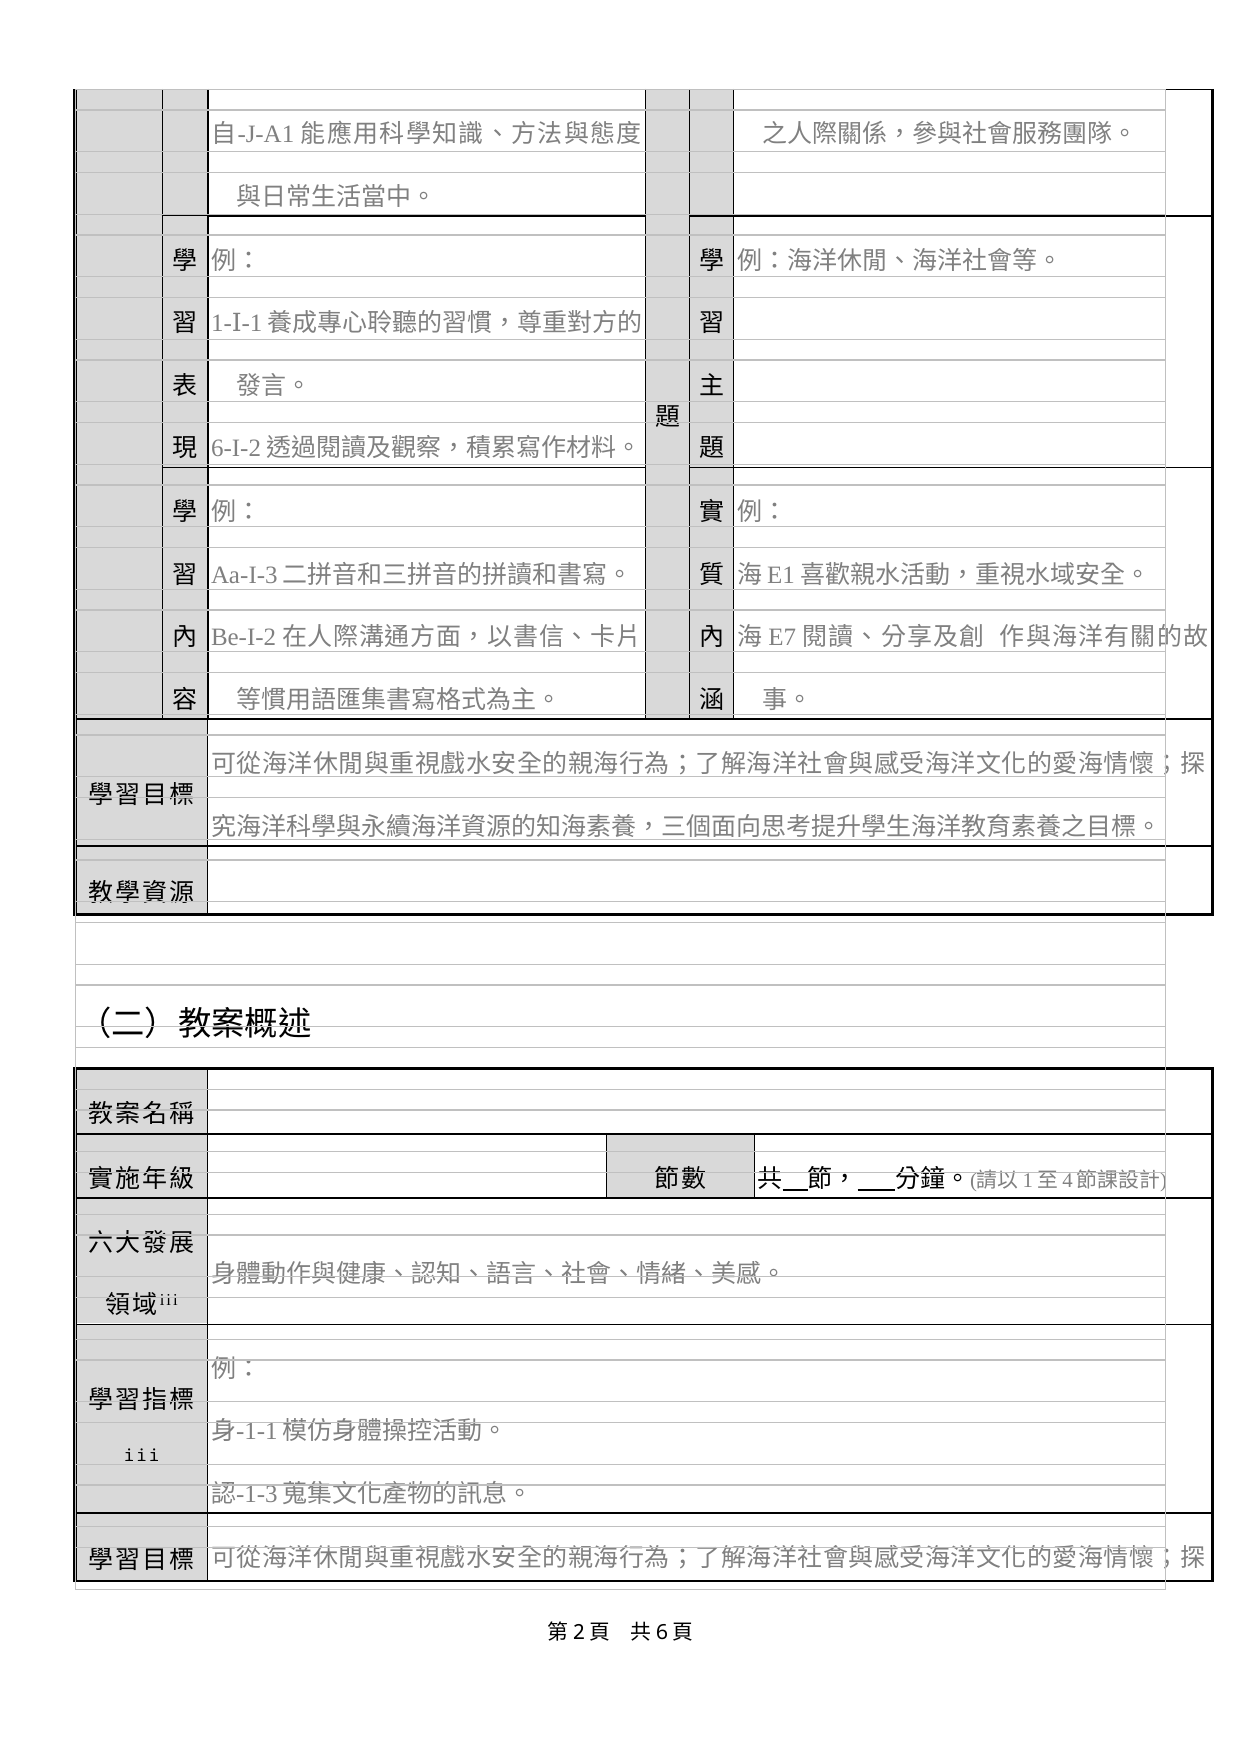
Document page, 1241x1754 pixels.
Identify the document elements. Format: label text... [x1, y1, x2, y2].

table_cell 例： 海E1喜歡親水活動，重視水域安全。 海E7閱讀、分享及創 作與海洋有關的故事。 [734, 673, 1165, 714]
table_cell [77, 215, 162, 234]
table_cell [163, 590, 207, 609]
table_cell 海洋教育議題 [646, 652, 689, 672]
table_cell [208, 1152, 606, 1172]
table_cell [734, 340, 1165, 359]
table_cell [690, 152, 733, 172]
table_header （二）教案概述 幼兒園組 [76, 1048, 1165, 1067]
table_cell 身體動作與健康、認知、語言、社會、情緒、美感。 [208, 1277, 1165, 1297]
table_cell 可從海洋休閒與重視戲水安全的親海行為；了解海洋社會與感受海洋文化的愛海情懷；探究海洋科學與永續海洋資源的知海素養，三個面向思考提升學生海洋教育素養之目標。 [208, 720, 1165, 734]
table_cell 可從海洋休閒與重視戲水安全的親海行為；了解海洋社會與感受海洋文化的愛海情懷；探究海洋科學與永續海洋資源的知海素養，三個面向思考提升學生海洋教育素養之目標。 [1166, 1514, 1211, 1580]
table_cell 例： 海E1喜歡親水活動，重視水域安全。 海E7閱讀、分享及創 作與海洋有關的故事。 [1166, 468, 1211, 718]
table_header （二）教案概述 幼兒園組 [76, 1027, 1165, 1047]
table_cell [77, 548, 162, 589]
table_cell [208, 847, 1165, 859]
table_cell 1-Ⅰ-1養成專心聆聽的習慣，尊重對方的 [209, 298, 645, 339]
table_cell 可從海洋休閒與重視戲水安全的親海行為；了解海洋社會與感受海洋文化的愛海情懷；探究海洋科學與永續海洋資源的知海素養，三個面向思考提升學生海洋教育素養之目標。 [208, 1527, 1165, 1547]
table_cell [77, 173, 162, 214]
table_cell 海洋教育議題 [646, 527, 689, 547]
table_cell 容 [163, 673, 207, 714]
table_cell [734, 298, 1165, 339]
table_cell [209, 652, 645, 672]
table_cell 實 [690, 486, 733, 526]
table_cell 六大發展領域 [77, 1236, 207, 1276]
table_cell 海洋教育議題 [646, 673, 689, 714]
table_cell 身體動作與健康、認知、語言、社會、情緒、美感。 [208, 1215, 1165, 1234]
table_cell 節數 [607, 1152, 754, 1172]
table_cell 例： 海E1喜歡親水活動，重視水域安全。 海E7閱讀、分享及創 作與海洋有關的故事。 [734, 468, 1165, 484]
table_cell [77, 90, 162, 109]
table_cell 習 [163, 548, 207, 589]
table_cell [209, 340, 645, 359]
table_cell 學習指標iii [77, 1423, 207, 1464]
table_cell 海洋教育議題 [646, 298, 689, 339]
table_cell [1166, 847, 1211, 913]
table_cell 六大發展領域 [77, 1277, 207, 1297]
table_cell [77, 402, 162, 422]
table_cell 海洋教育議題 [646, 173, 689, 214]
table_cell 學習目標 [77, 720, 207, 734]
table_cell [77, 236, 162, 276]
table_cell 內 [163, 611, 207, 651]
table_cell [77, 1514, 207, 1526]
table_cell 學習目標 [77, 798, 207, 839]
table_cell [734, 361, 1165, 401]
table_cell [163, 90, 207, 109]
table_cell [734, 402, 1165, 422]
table_cell [690, 590, 733, 609]
table_cell [77, 152, 162, 172]
table_cell 海洋教育議題 [646, 590, 689, 609]
table_cell 六大發展領域 [77, 1215, 207, 1234]
table_cell 身體動作與健康、認知、語言、社會、情緒、美感。 [208, 1298, 1165, 1323]
table_cell 學習目標 [77, 1548, 207, 1580]
table_cell 海洋教育議題 [646, 236, 689, 276]
table_cell [208, 1465, 1165, 1484]
table_cell [209, 590, 645, 609]
table_cell 海洋教育議題 [646, 361, 689, 401]
table_cell 例： 海E1喜歡親水活動，重視水域安全。 海E7閱讀、分享及創 作與海洋有關的故事。 [734, 548, 1165, 589]
table_cell [1166, 1325, 1211, 1512]
table_cell 身體動作與健康、認知、語言、社會、情緒、美感。 [1166, 1199, 1211, 1323]
table_cell 海洋教育議題 [646, 465, 689, 484]
table_cell 內 [690, 611, 733, 651]
table_cell [77, 465, 162, 484]
table_cell 可從海洋休閒與重視戲水安全的親海行為；了解海洋社會與感受海洋文化的愛海情懷；探究海洋科學與永續海洋資源的知海素養，三個面向思考提升學生海洋教育素養之目標。 [208, 1548, 1165, 1580]
table_cell [163, 468, 207, 484]
table_cell 可從海洋休閒與重視戲水安全的親海行為；了解海洋社會與感受海洋文化的愛海情懷；探究海洋科學與永續海洋資源的知海素養，三個面向思考提升學生海洋教育素養之目標。 [1166, 720, 1211, 845]
table_cell 節數 [607, 1135, 754, 1151]
table_cell 共 節， 分鐘。(請以1至4節課設計) [755, 1152, 1165, 1172]
table_cell [208, 1340, 1165, 1359]
table_cell 學習指標iii [77, 1325, 207, 1339]
table_cell [77, 111, 162, 151]
table_cell [690, 90, 733, 109]
table_cell 節數 [691, 1176, 699, 1187]
table_cell 海洋教育議題 [646, 111, 689, 151]
table_cell [77, 298, 162, 339]
table_cell 海洋教育議題 [646, 486, 689, 526]
table_cell 可從海洋休閒與重視戲水安全的親海行為；了解海洋社會與感受海洋文化的愛海情懷；探究海洋科學與永續海洋資源的知海素養，三個面向思考提升學生海洋教育素養之目標。 [208, 1514, 1165, 1526]
table_cell [77, 611, 162, 651]
table_cell 例： [208, 1361, 1165, 1401]
table_cell 例： 海A1能從海洋探索與休閒中，建立合宜的人生觀，探尋生命意義，並不斷精進，追求至善。 海C2能以海納百川之包容精神，建立良好之人際關係，參與社會服務團隊。 [1166, 90, 1211, 215]
table_cell 可從海洋休閒與重視戲水安全的親海行為；了解海洋社會與感受海洋文化的愛海情懷；探究海洋科學與永續海洋資源的知海素養，三個面向思考提升學生海洋教育素養之目標。 [208, 798, 1165, 839]
table_cell 共 節， 分鐘。(請以1至4節課設計) [755, 1135, 1165, 1151]
table_cell 海洋教育議題 [646, 423, 689, 464]
table_cell 例： 海E1喜歡親水活動，重視水域安全。 海E7閱讀、分享及創 作與海洋有關的故事。 [734, 486, 1165, 526]
table_cell [209, 527, 645, 547]
table_cell [77, 590, 162, 609]
table_cell 表 [163, 361, 207, 401]
table_cell 共 節， 分鐘。(請以1至4節課設計) [1166, 1135, 1211, 1197]
table_cell [208, 1135, 606, 1151]
table_cell 例： 海E1喜歡親水活動，重視水域安全。 海E7閱讀、分享及創 作與海洋有關的故事。 [734, 590, 1165, 609]
table_cell 海洋教育議題 [646, 277, 689, 297]
table_cell [163, 152, 207, 172]
table_cell 質 [690, 548, 733, 589]
table_cell [208, 1070, 1165, 1089]
table_cell 例： 海A1能從海洋探索與休閒中，建立合宜的人生觀，探尋生命意義，並不斷精進，追求至善。 海C2能以海納百川之包容精神，建立良好之人際關係，參與社會服務團隊。 [734, 90, 1165, 109]
table_cell 教案名稱 [77, 1111, 207, 1133]
table_cell [163, 402, 207, 422]
table_cell [208, 1402, 1165, 1422]
table_cell [77, 340, 162, 359]
table_cell 例： [209, 236, 645, 276]
table_header （二）教案概述 幼兒園組 [76, 986, 1165, 1026]
table_cell 例：海洋休閒、海洋社會等。 [734, 236, 1165, 276]
table_cell [209, 217, 645, 234]
table_cell [77, 673, 162, 714]
table_cell [208, 1325, 1165, 1339]
table_cell 教案名稱 [77, 1090, 207, 1109]
table_cell 身體動作與健康、認知、語言、社會、情緒、美感。 [208, 1199, 1165, 1214]
table_cell 海洋教育議題 [646, 611, 689, 651]
table_cell [77, 652, 162, 672]
table_cell [208, 1090, 1165, 1109]
table_cell 例： 海E1喜歡親水活動，重視水域安全。 海E7閱讀、分享及創 作與海洋有關的故事。 [734, 527, 1165, 547]
table_cell 學習目標 [77, 736, 207, 776]
table_cell [163, 277, 207, 297]
table_cell 海洋教育議題 [646, 340, 689, 359]
table_cell 例： 海E1喜歡親水活動，重視水域安全。 海E7閱讀、分享及創 作與海洋有關的故事。 [734, 611, 1165, 651]
table_cell [734, 217, 1165, 234]
table_cell [163, 340, 207, 359]
table_cell 海洋教育議題 [646, 548, 689, 589]
table_cell 可從海洋休閒與重視戲水安全的親海行為；了解海洋社會與感受海洋文化的愛海情懷；探究海洋科學與永續海洋資源的知海素養，三個面向思考提升學生海洋教育素養之目標。 [208, 736, 1165, 776]
table_cell 6-I-2透過閱讀及觀察，積累寫作材料。 [209, 423, 645, 464]
table_cell [77, 902, 207, 913]
table_cell 例： 海A1能從海洋探索與休閒中，建立合宜的人生觀，探尋生命意義，並不斷精進，追求至善。 海C2能以海納百川之包容精神，建立良好之人際關係，參與社會服務團隊。 [734, 152, 1165, 172]
table_cell [209, 468, 645, 484]
table_cell 習 [690, 298, 733, 339]
table_cell [1166, 1070, 1211, 1133]
table_cell [77, 277, 162, 297]
table_cell [77, 486, 162, 526]
table_cell [209, 402, 645, 422]
table_cell [163, 216, 207, 234]
table_cell 與日常生活當中。 [209, 173, 645, 214]
table_cell 現 [163, 423, 207, 464]
table_cell 海洋教育議題 [646, 90, 689, 109]
table_cell 節數 [607, 1173, 754, 1197]
table_cell [209, 90, 645, 109]
table_cell 實施年級 [77, 1152, 207, 1172]
table_cell 海洋教育議題 [646, 152, 689, 172]
table_cell 教學資源 [77, 861, 207, 901]
table_cell 學習指標iii [77, 1340, 207, 1359]
table_cell [163, 111, 207, 151]
table_header （二）教案概述 幼兒園組 [1166, 979, 1212, 1067]
table_cell 共 節， 分鐘。(請以1至4節課設計) [755, 1173, 1165, 1197]
table_cell [690, 468, 733, 484]
table_cell 題 [690, 423, 733, 464]
table_cell 六大發展領域 [77, 1199, 207, 1214]
table_cell [208, 1111, 1165, 1133]
table_cell 身-1-1模仿身體操控活動。 [208, 1423, 1165, 1464]
table_cell 例： 海A1能從海洋探索與休閒中，建立合宜的人生觀，探尋生命意義，並不斷精進，追求至善。 海C2能以海納百川之包容精神，建立良好之人際關係，參與社會服務團隊。 [734, 173, 1165, 214]
table_cell [734, 423, 1165, 464]
table_cell [163, 173, 207, 214]
table_cell [77, 527, 162, 547]
table_cell [77, 1527, 207, 1547]
table_cell [208, 1173, 606, 1197]
table_cell [163, 527, 207, 547]
table_cell 學習指標iii [77, 1486, 207, 1512]
table_cell 學 [163, 486, 207, 526]
table_cell 例： [209, 486, 645, 526]
table_cell 習 [163, 298, 207, 339]
table_cell 等慣用語匯集書寫格式為主。 [209, 673, 645, 714]
table_cell 涵 [690, 673, 733, 714]
table_cell 自-J-A1能應用科學知識、方法與態度 [209, 111, 645, 151]
table_header （二）教案概述 幼兒園組 [76, 979, 1165, 984]
table_cell Aa-I-3二拼音和三拼音的拼讀和書寫。 [209, 548, 645, 589]
table_cell 可從海洋休閒與重視戲水安全的親海行為；了解海洋社會與感受海洋文化的愛海情懷；探究海洋科學與永續海洋資源的知海素養，三個面向思考提升學生海洋教育素養之目標。 [208, 840, 1165, 845]
table_cell 實施年級 [77, 1173, 207, 1197]
table_cell [208, 902, 1165, 913]
table_cell 學習指標iii [77, 1361, 207, 1401]
table_cell [163, 652, 207, 672]
table_cell 認-1-3蒐集文化產物的訊息。 [208, 1486, 1165, 1512]
table_cell [690, 217, 733, 234]
table_cell [209, 277, 645, 297]
table_cell 六大發展領域 [77, 1298, 207, 1323]
table_cell 例： 海E1喜歡親水活動，重視水域安全。 海E7閱讀、分享及創 作與海洋有關的故事。 [734, 652, 1165, 672]
table_cell [77, 423, 162, 464]
table_cell 學 [163, 236, 207, 276]
table_cell 學習指標iii [77, 1465, 207, 1484]
table_cell [690, 652, 733, 672]
table_cell 海洋教育議題 [646, 402, 689, 422]
table_cell 身體動作與健康、認知、語言、社會、情緒、美感。 [208, 1236, 1165, 1276]
table_cell 可從海洋休閒與重視戲水安全的親海行為；了解海洋社會與感受海洋文化的愛海情懷；探究海洋科學與永續海洋資源的知海素養，三個面向思考提升學生海洋教育素養之目標。 [208, 777, 1165, 797]
table_cell [77, 361, 162, 401]
table_cell [77, 847, 207, 859]
table_cell 教案名稱 [77, 1070, 207, 1089]
table_cell [690, 277, 733, 297]
table_cell 學 [690, 236, 733, 276]
table_cell Be-I-2在人際溝通方面，以書信、卡片 [209, 611, 645, 651]
table_cell [690, 340, 733, 359]
table_cell [690, 111, 733, 151]
table_cell 學習目標 [77, 777, 207, 797]
table_cell [1166, 217, 1211, 467]
table_cell 海洋教育議題 [646, 215, 689, 234]
table_cell 實施年級 [77, 1135, 207, 1151]
table_cell 學習指標iii [77, 1402, 207, 1422]
table_cell [734, 277, 1165, 297]
table_cell [209, 152, 645, 172]
table_cell 學習目標 [77, 840, 207, 845]
table_cell [690, 527, 733, 547]
table_cell [690, 402, 733, 422]
table_cell 主 [690, 361, 733, 401]
table_cell 發言。 [209, 361, 645, 401]
table_cell [208, 861, 1165, 901]
table_cell 例： 海A1能從海洋探索與休閒中，建立合宜的人生觀，探尋生命意義，並不斷精進，追求至善。 海C2能以海納百川之包容精神，建立良好之人際關係，參與社會服務團隊。 [734, 111, 1165, 151]
table_cell [690, 173, 733, 214]
